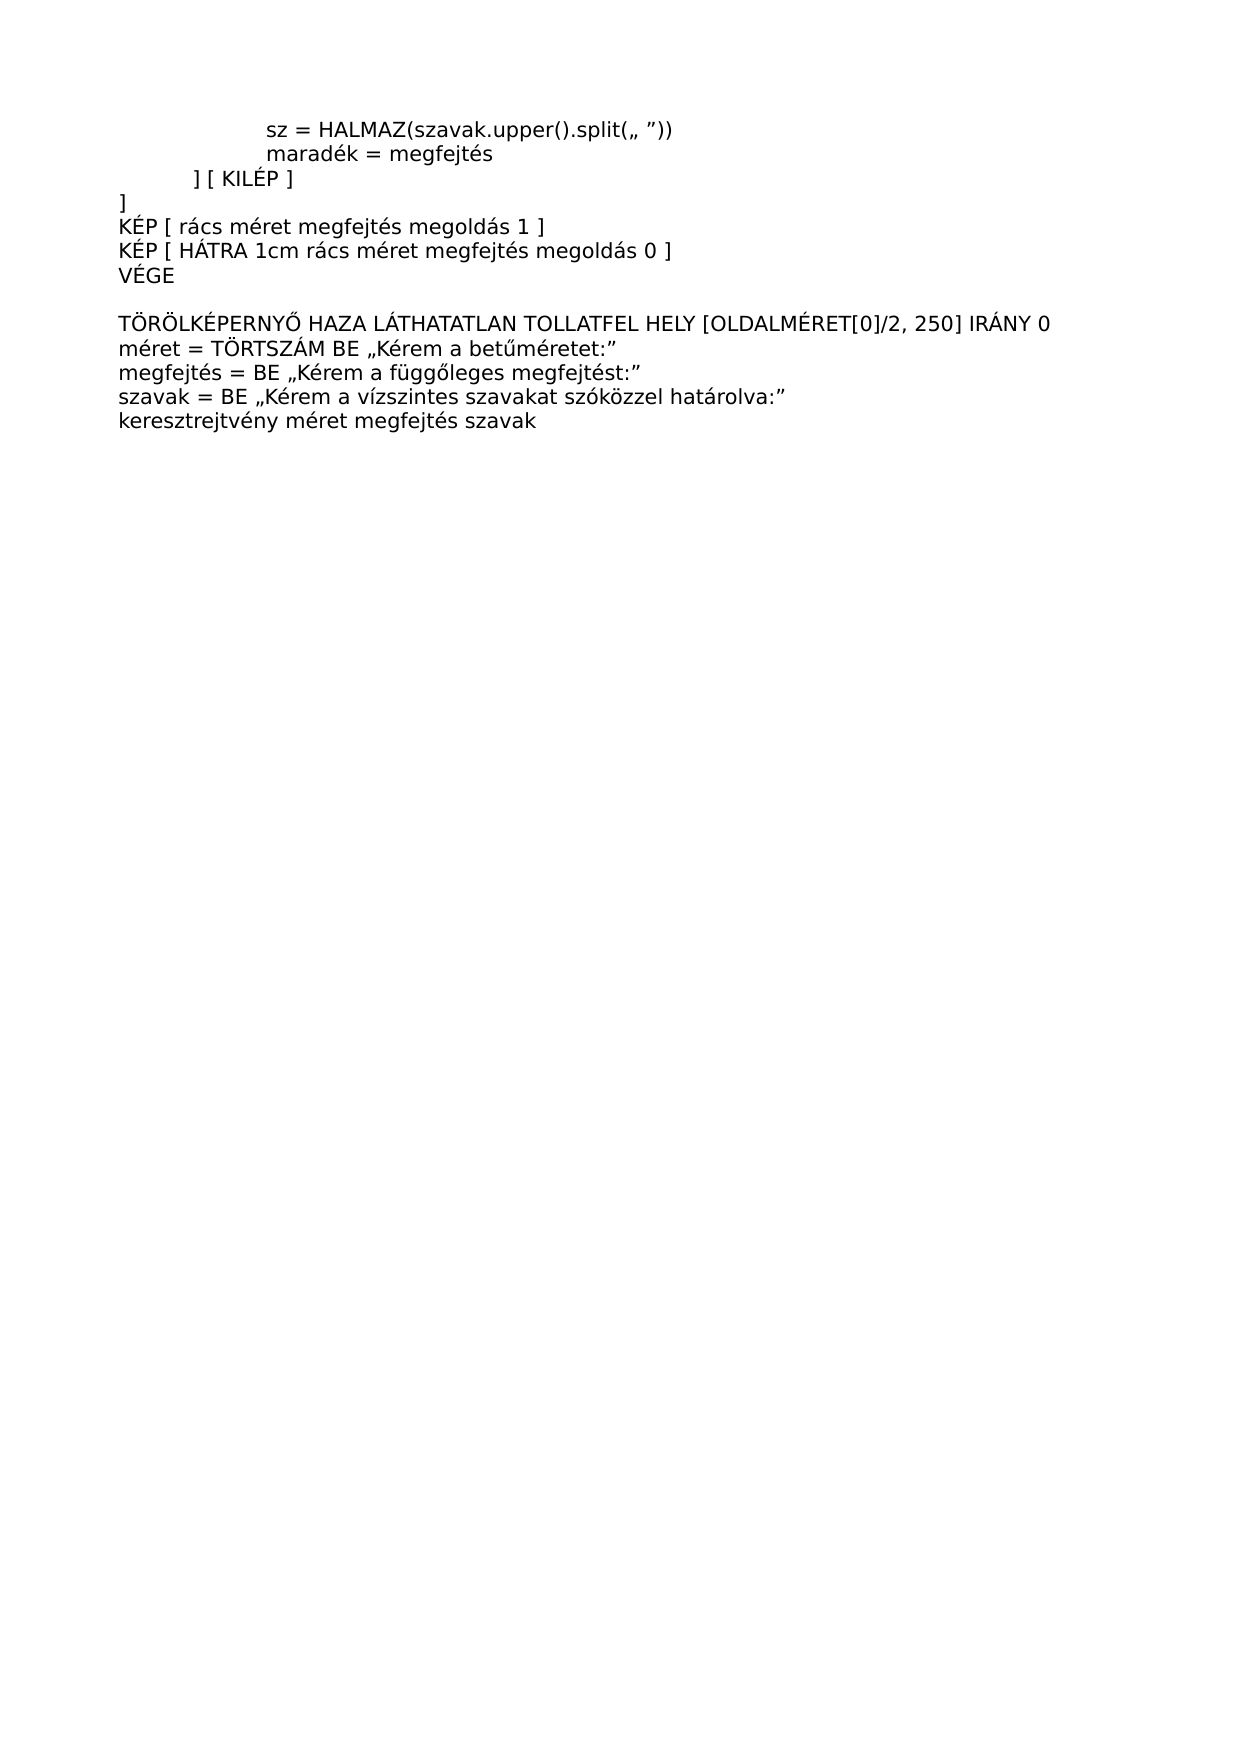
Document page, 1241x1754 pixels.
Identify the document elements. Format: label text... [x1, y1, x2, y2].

text szavak = BE „Kérem a vízszintes szavakat szóközzel határolva:” [118, 385, 1122, 409]
text megfejtés = BE „Kérem a függőleges megfejtést:” [118, 361, 1122, 385]
text KÉP [ rács méret megfejtés megoldás 1 ] [118, 215, 1122, 239]
text KÉP [ HÁTRA 1cm rács méret megfejtés megoldás 0 ] [118, 239, 1122, 264]
text ] [118, 191, 1122, 215]
text sz = HALMAZ(szavak.upper().split(„ ”)) [118, 118, 1122, 142]
text méret = TÖRTSZÁM BE „Kérem a betűméretet:” [118, 337, 1122, 361]
text maradék = megfejtés [118, 142, 1122, 167]
text ] [ KILÉP ] [118, 167, 1122, 191]
text TÖRÖLKÉPERNYŐ HAZA LÁTHATATLAN TOLLATFEL HELY [OLDALMÉRET[0]/2, 250] IRÁNY 0 [118, 312, 1122, 337]
text VÉGE [118, 264, 1122, 288]
text keresztrejtvény méret megfejtés szavak [118, 409, 1122, 434]
